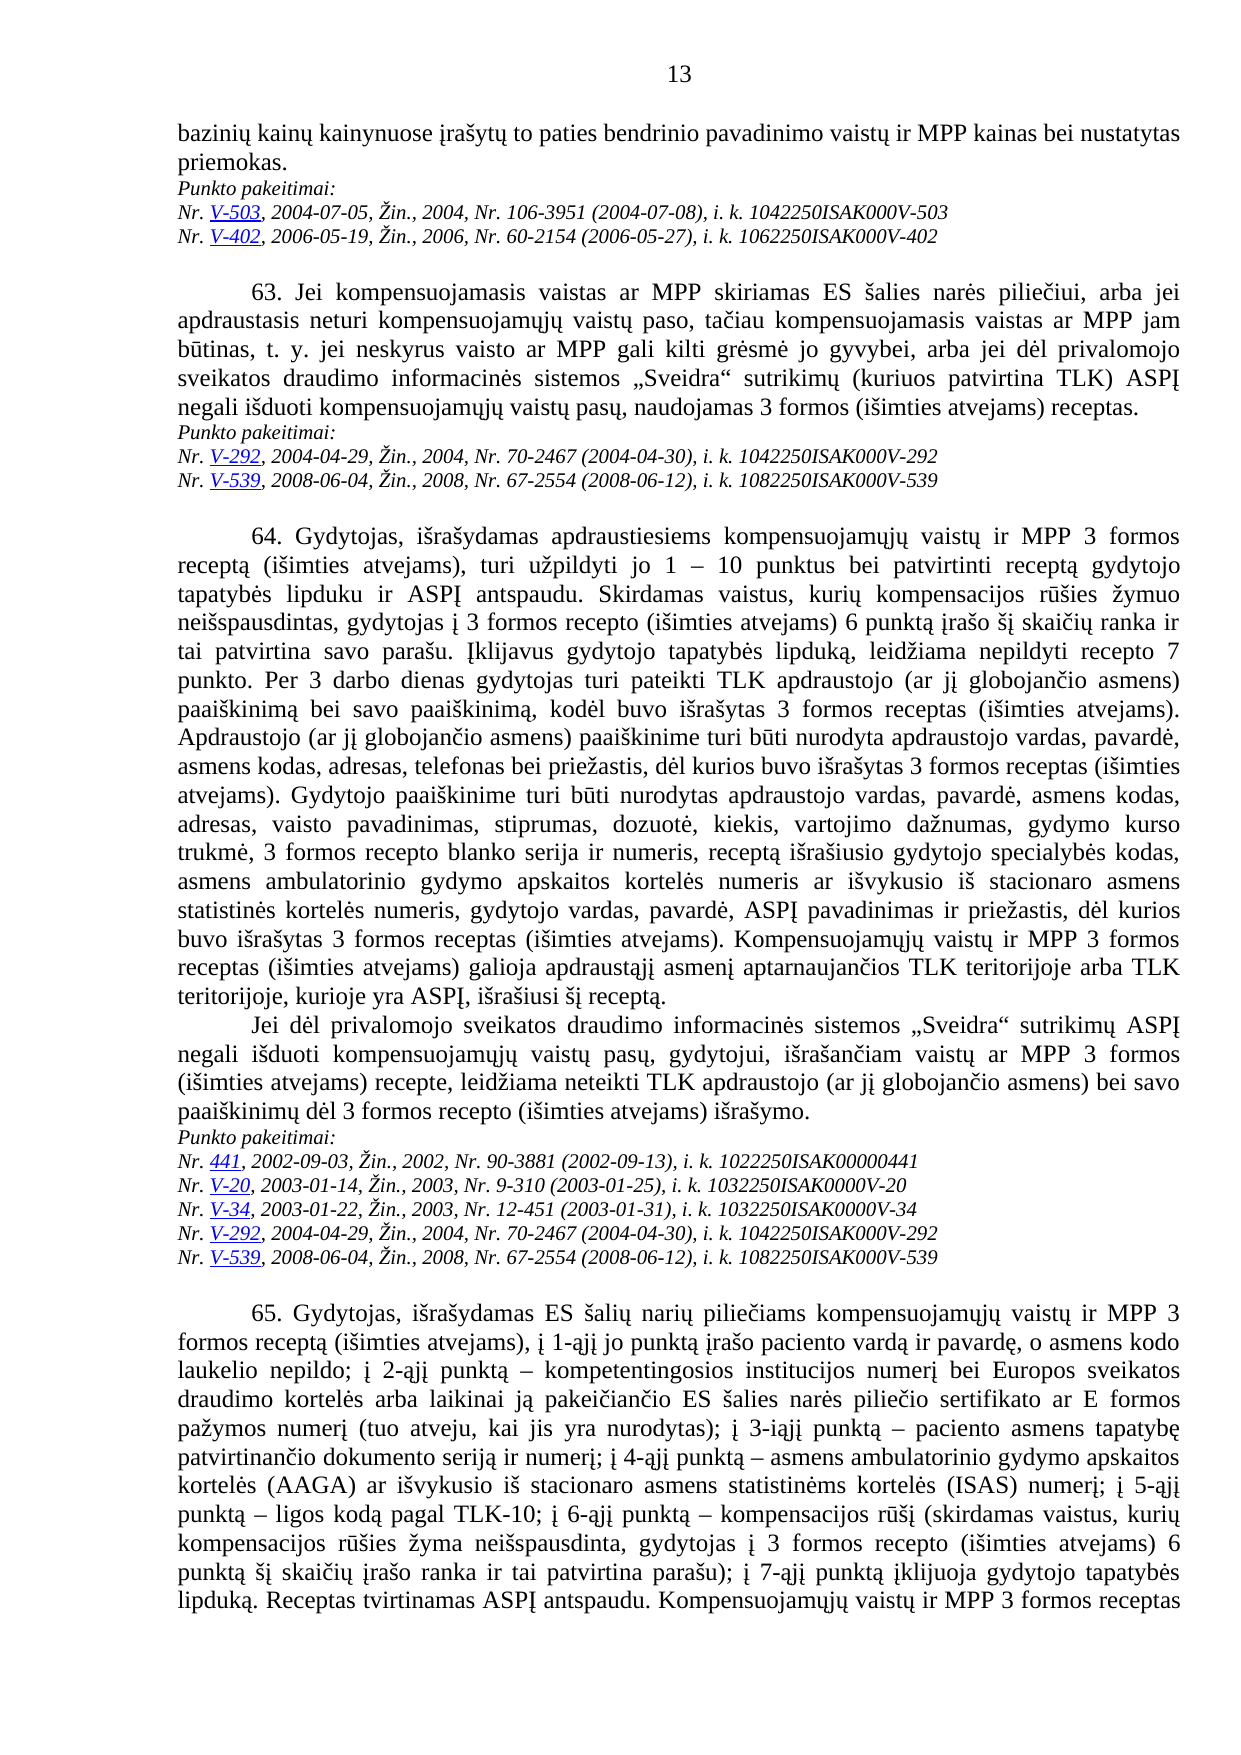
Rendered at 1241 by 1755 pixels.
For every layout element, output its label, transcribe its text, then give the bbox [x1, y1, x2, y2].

text Punkto pakeitimai: [177, 420, 1181, 444]
text Nr. V-503, 2004-07-05, Žin., 2004, Nr. 106-3951 (2004-07-08), i. k. 1042250ISAK000V-503 [177, 200, 1181, 224]
text 65. Gydytojas, išrašydamas ES šalių narių piliečiams kompensuojamųjų vaistų ir MPP 3 formos receptą (išimties atvejams), į 1-ąjį jo punktą įrašo paciento vardą ir pavardę, o asmens kodo laukelio nepildo; į 2-ąjį punktą – kompetentingosios institucijos numerį bei Europos sveikatos draudimo kortelės arba laikinai ją pakeičiančio ES šalies narės piliečio sertifikato ar E formos pažymos numerį (tuo atveju, kai jis yra nurodytas); į 3-iąjį punktą – paciento asmens tapatybę patvirtinančio dokumento seriją ir numerį; į 4-ąjį punktą – asmens ambulatorinio gydymo apskaitos kortelės (AAGA) ar išvykusio iš stacionaro asmens statistinėms kortelės (ISAS) numerį; į 5-ąjį punktą – ligos kodą pagal TLK-10; į 6-ąjį punktą – kompensacijos rūšį (skirdamas vaistus, kurių kompensacijos rūšies žyma neišspausdinta, gydytojas į 3 formos recepto (išimties atvejams) 6 punktą šį skaičių įrašo ranka ir tai patvirtina parašu); į 7-ąjį punktą įklijuoja gydytojo tapatybės lipduką. Receptas tvirtinamas ASPĮ antspaudu. Kompensuojamųjų vaistų ir MPP 3 formos receptas [177, 1298, 1181, 1614]
text Nr. V-292, 2004-04-29, Žin., 2004, Nr. 70-2467 (2004-04-30), i. k. 1042250ISAK000V-292 [177, 1221, 1181, 1245]
text Nr. V-402, 2006-05-19, Žin., 2006, Nr. 60-2154 (2006-05-27), i. k. 1062250ISAK000V-402 [177, 224, 1181, 248]
text 63. Jei kompensuojamasis vaistas ar MPP skiriamas ES šalies narės piliečiui, arba jei apdraustasis neturi kompensuojamųjų vaistų paso, tačiau kompensuojamasis vaistas ar MPP jam būtinas, t. y. jei neskyrus vaisto ar MPP gali kilti grėsmė jo gyvybei, arba jei dėl privalomojo sveikatos draudimo informacinės sistemos „Sveidra“ sutrikimų (kuriuos patvirtina TLK) ASPĮ negali išduoti kompensuojamųjų vaistų pasų, naudojamas 3 formos (išimties atvejams) receptas. [177, 277, 1181, 420]
text Nr. V-34, 2003-01-22, Žin., 2003, Nr. 12-451 (2003-01-31), i. k. 1032250ISAK0000V-34 [177, 1197, 1181, 1221]
text Jei dėl privalomojo sveikatos draudimo informacinės sistemos „Sveidra“ sutrikimų ASPĮ negali išduoti kompensuojamųjų vaistų pasų, gydytojui, išrašančiam vaistų ar MPP 3 formos (išimties atvejams) recepte, leidžiama neteikti TLK apdraustojo (ar jį globojančio asmens) bei savo paaiškinimų dėl 3 formos recepto (išimties atvejams) išrašymo. [177, 1010, 1181, 1125]
text Nr. V-539, 2008-06-04, Žin., 2008, Nr. 67-2554 (2008-06-12), i. k. 1082250ISAK000V-539 [177, 468, 1181, 492]
text bazinių kainų kainynuose įrašytų to paties bendrinio pavadinimo vaistų ir MPP kainas bei nustatytas priemokas. [177, 118, 1181, 176]
text Punkto pakeitimai: [177, 176, 1181, 200]
text Nr. V-292, 2004-04-29, Žin., 2004, Nr. 70-2467 (2004-04-30), i. k. 1042250ISAK000V-292 [177, 444, 1181, 468]
text Nr. 441, 2002-09-03, Žin., 2002, Nr. 90-3881 (2002-09-13), i. k. 1022250ISAK00000441 [177, 1149, 1181, 1173]
text Nr. V-20, 2003-01-14, Žin., 2003, Nr. 9-310 (2003-01-25), i. k. 1032250ISAK0000V-20 [177, 1173, 1181, 1197]
text Punkto pakeitimai: [177, 1125, 1181, 1149]
text Nr. V-539, 2008-06-04, Žin., 2008, Nr. 67-2554 (2008-06-12), i. k. 1082250ISAK000V-539 [177, 1245, 1181, 1269]
text 64. Gydytojas, išrašydamas apdraustiesiems kompensuojamųjų vaistų ir MPP 3 formos receptą (išimties atvejams), turi užpildyti jo 1 – 10 punktus bei patvirtinti receptą gydytojo tapatybės lipduku ir ASPĮ antspaudu. Skirdamas vaistus, kurių kompensacijos rūšies žymuo neišspausdintas, gydytojas į 3 formos recepto (išimties atvejams) 6 punktą įrašo šį skaičių ranka ir tai patvirtina savo parašu. Įklijavus gydytojo tapatybės lipduką, leidžiama nepildyti recepto 7 punkto. Per 3 darbo dienas gydytojas turi pateikti TLK apdraustojo (ar jį globojančio asmens) paaiškinimą bei savo paaiškinimą, kodėl buvo išrašytas 3 formos receptas (išimties atvejams). Apdraustojo (ar jį globojančio asmens) paaiškinime turi būti nurodyta apdraustojo vardas, pavardė, asmens kodas, adresas, telefonas bei priežastis, dėl kurios buvo išrašytas 3 formos receptas (išimties atvejams). Gydytojo paaiškinime turi būti nurodytas apdraustojo vardas, pavardė, asmens kodas, adresas, vaisto pavadinimas, stiprumas, dozuotė, kiekis, vartojimo dažnumas, gydymo kurso trukmė, 3 formos recepto blanko serija ir numeris, receptą išrašiusio gydytojo specialybės kodas, asmens ambulatorinio gydymo apskaitos kortelės numeris ar išvykusio iš stacionaro asmens statistinės kortelės numeris, gydytojo vardas, pavardė, ASPĮ pavadinimas ir priežastis, dėl kurios buvo išrašytas 3 formos receptas (išimties atvejams). Kompensuojamųjų vaistų ir MPP 3 formos receptas (išimties atvejams) galioja apdraustąjį asmenį aptarnaujančios TLK teritorijoje arba TLK teritorijoje, kurioje yra ASPĮ, išrašiusi šį receptą. [177, 521, 1181, 1010]
